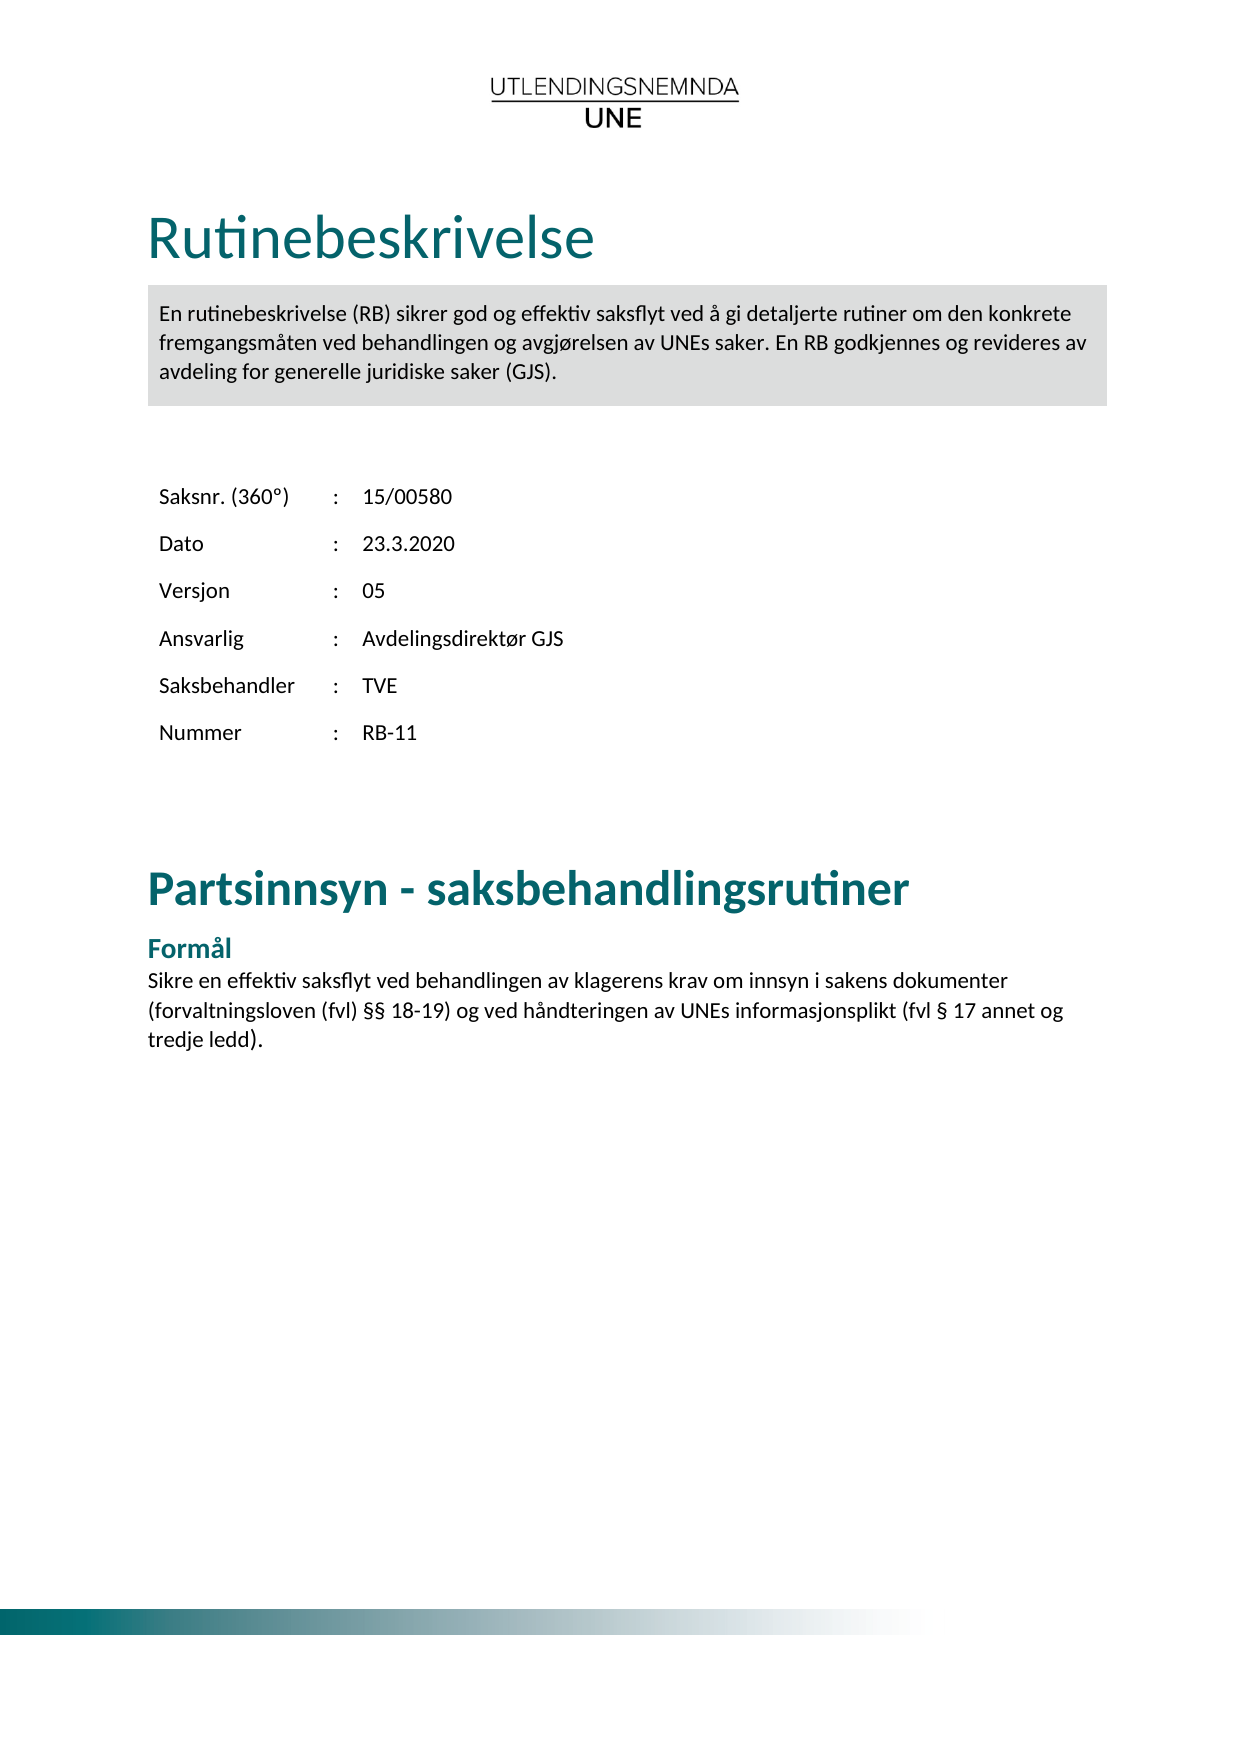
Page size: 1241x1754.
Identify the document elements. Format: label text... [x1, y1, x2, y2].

table_header En rutinebeskrivelse (RB) sikrer god og effektiv saksflyt ved å gi detaljerte rutiner om den konkrete fremgangsmåten ved behandlingen og avgjørelsen av UNEs saker. En RB godkjennes og revideres av avdeling for generelle juridiske saker (GJS). [148, 285, 1107, 406]
table_cell [351, 406, 1111, 468]
table_cell RB-11 [351, 705, 1111, 752]
table_cell Nummer [148, 705, 321, 752]
table_cell Dato [148, 516, 321, 563]
table_cell : [321, 469, 351, 516]
table_cell Saksnr. (360º) [148, 469, 321, 516]
table_cell : [321, 610, 351, 658]
text Partsinnsyn - saksbehandlingsrutiner [148, 856, 1093, 917]
table_cell [321, 752, 351, 815]
table_cell Avdelingsdirektør GJS [351, 610, 1111, 658]
table_cell 23.3.2020 [351, 516, 1111, 563]
table_cell Ansvarlig [148, 610, 321, 658]
text Formål [148, 930, 1093, 966]
table_cell Saksbehandler [148, 658, 321, 705]
table_cell [148, 406, 321, 468]
table_cell : [321, 705, 351, 752]
text Sikre en effektiv saksflyt ved behandlingen av klagerens krav om innsyn i sakens dokumenter (forvaltningsloven (fvl) §§ 18-19) og ved håndteringen av UNEs informasjonsplikt (fvl § 17 annet og tredje ledd). [148, 966, 1093, 1053]
table_cell 15/00580 [351, 469, 1111, 516]
table_cell TVE [351, 658, 1111, 705]
table_cell [321, 406, 351, 468]
table_cell : [321, 516, 351, 563]
table_cell Versjon [148, 563, 321, 610]
text Rutinebeskrivelse [148, 235, 1093, 264]
table_cell : [321, 658, 351, 705]
table_cell : [321, 563, 351, 610]
table_cell 05 [351, 563, 1111, 610]
table_header [1107, 285, 1111, 406]
table_cell [148, 752, 321, 815]
table_cell [351, 752, 1111, 815]
